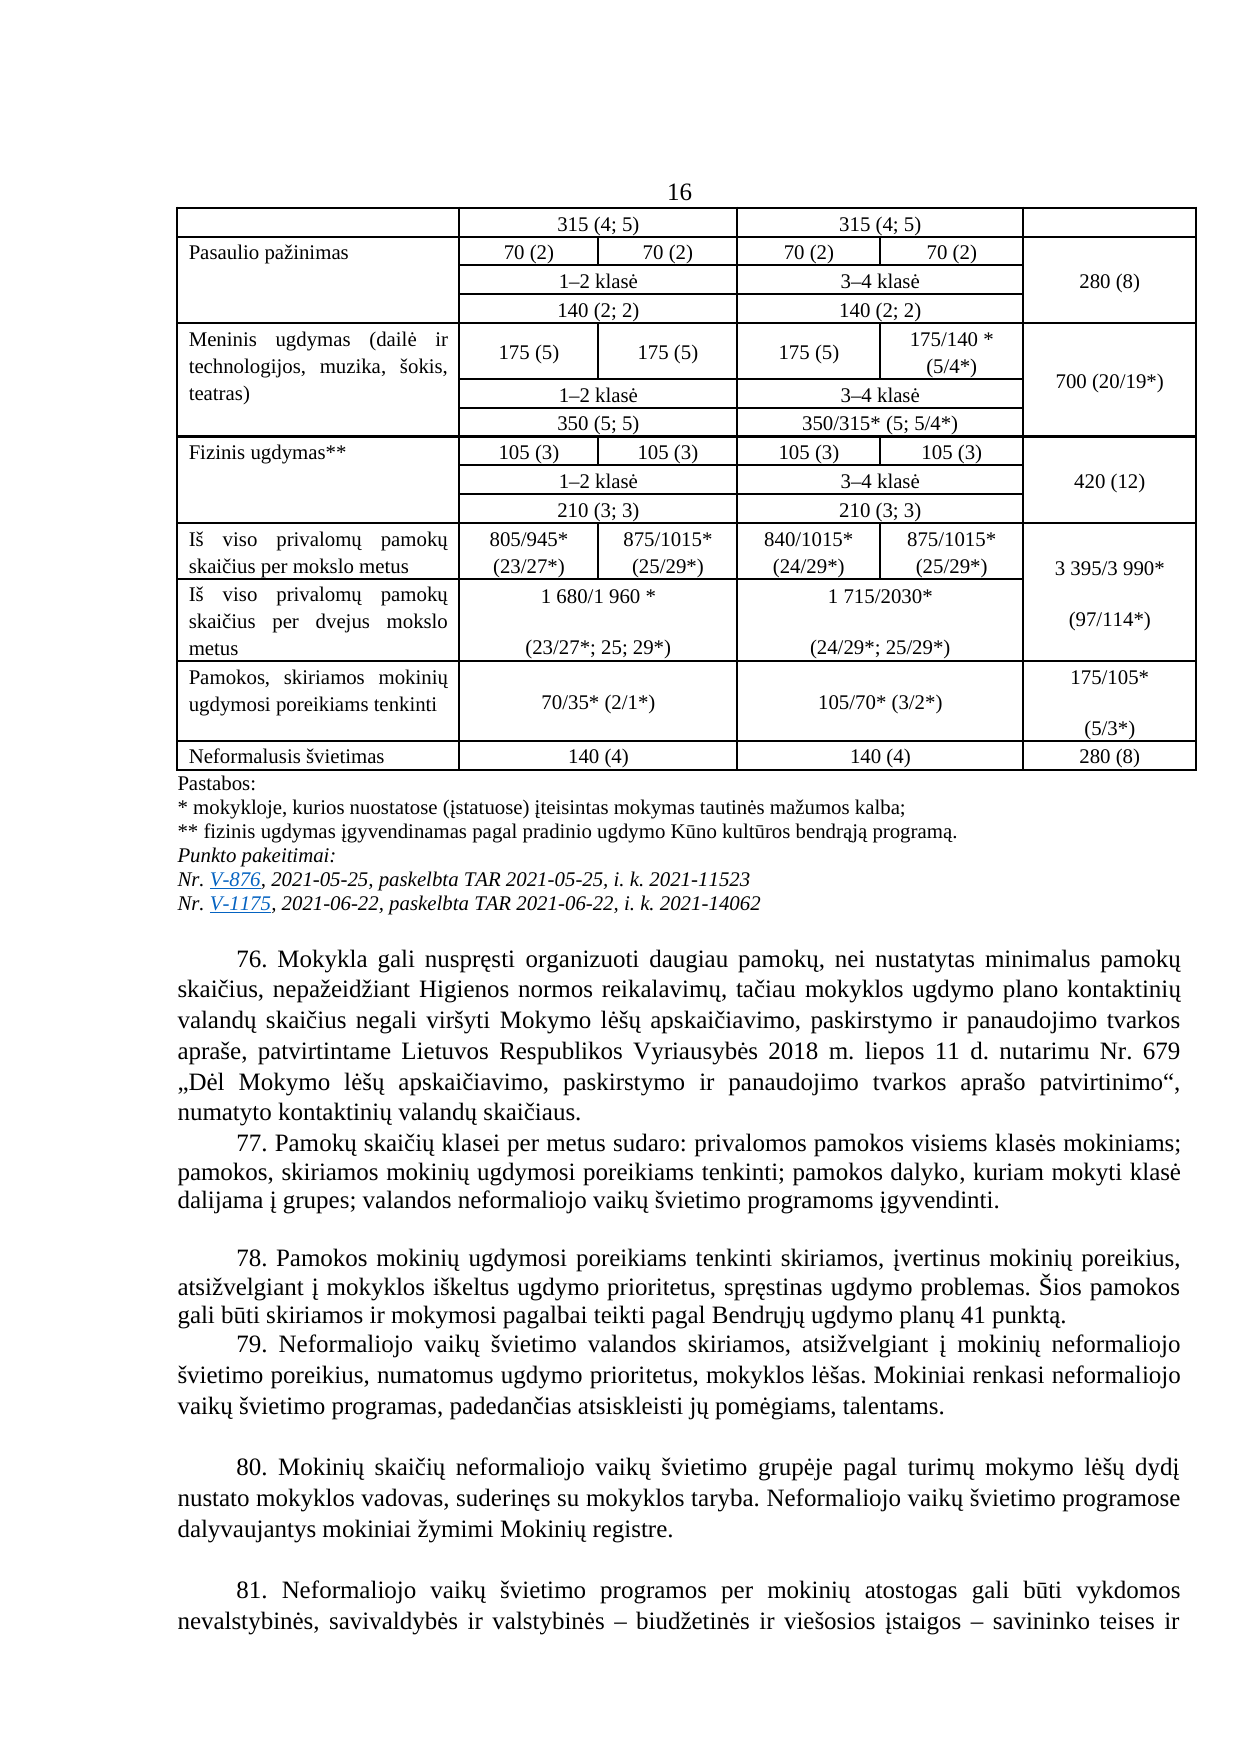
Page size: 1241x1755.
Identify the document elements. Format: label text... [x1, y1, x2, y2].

table_cell 350 (5; 5) [460, 409, 736, 435]
table_cell 140 (2; 2) [460, 295, 736, 322]
table_cell Iš viso privalomų pamokų skaičius per dvejus mokslo metus [178, 580, 458, 660]
text 80. Mokinių skaičių neformaliojo vaikų švietimo grupėje pagal turimų mokymo lėšų dydį nustato mokyklos vadovas, suderinęs su mokyklos taryba. Neformaliojo vaikų švietimo programose dalyvaujantys mokiniai žymimi Mokinių registre. [177, 1452, 1181, 1542]
text Pastabos: [177, 771, 1181, 795]
table_cell Pamokos, skiriamos mokinių ugdymosi poreikiams tenkinti [178, 662, 458, 740]
table_cell 3–4 klasė [738, 266, 1022, 293]
table_cell 3–4 klasė [738, 380, 1022, 407]
table_cell 3–4 klasė [738, 466, 1022, 493]
table_cell 840/1015* (24/29*) [738, 524, 879, 578]
table_cell 140 (2; 2) [738, 295, 1022, 322]
table_cell 70 (2) [738, 238, 879, 264]
table_cell [178, 209, 458, 236]
table_cell 420 (12) [1024, 438, 1195, 522]
text 77. Pamokų skaičių klasei per metus sudaro: privalomos pamokos visiems klasės mokiniams; pamokos, skiriamos mokinių ugdymosi poreikiams tenkinti; pamokos dalyko, kuriam mokyti klasė dalijama į grupes; valandos neformaliojo vaikų švietimo programoms įgyvendinti. [177, 1128, 1181, 1214]
table_cell 105 (3) [738, 438, 879, 464]
table_cell 280 (8) [1024, 238, 1195, 322]
table_cell 140 (4) [738, 742, 1022, 768]
table_cell 350/315* (5; 5/4*) [738, 409, 1022, 435]
text 78. Pamokos mokinių ugdymosi poreikiams tenkinti skiriamos, įvertinus mokinių poreikius, atsižvelgiant į mokyklos iškeltus ugdymo prioritetus, spręstinas ugdymo problemas. Šios pamokos gali būti skiriamos ir mokymosi pagalbai teikti pagal Bendrųjų ugdymo planų 41 punktą. [177, 1243, 1181, 1329]
table_cell 315 (4; 5) [460, 209, 736, 236]
table_cell 105 (3) [881, 438, 1022, 464]
text Nr. V-1175, 2021-06-22, paskelbta TAR 2021-06-22, i. k. 2021-14062 [177, 891, 1181, 915]
table_cell 140 (4) [460, 742, 736, 768]
table_cell 1 715/2030* (24/29*; 25/29*) [738, 580, 1022, 660]
table_cell Fizinis ugdymas** [178, 438, 458, 522]
table_cell 1 680/1 960 * (23/27*; 25; 29*) [460, 580, 736, 660]
table_cell 315 (4; 5) [738, 209, 1022, 236]
table_cell Neformalusis švietimas [178, 742, 458, 768]
table_cell 175 (5) [599, 324, 736, 378]
table_cell Meninis ugdymas (dailė ir technologijos, muzika, šokis, teatras) [178, 324, 458, 435]
table_cell 70 (2) [460, 238, 597, 264]
table_cell 210 (3; 3) [460, 495, 736, 522]
text Punkto pakeitimai: [177, 843, 1181, 867]
table_cell 3 395/3 990* (97/114*) [1024, 524, 1195, 660]
table_cell 1–2 klasė [460, 466, 736, 493]
table_cell 175/140 * (5/4*) [881, 324, 1022, 378]
table_cell 805/945* (23/27*) [460, 524, 597, 578]
text 81. Neformaliojo vaikų švietimo programos per mokinių atostogas gali būti vykdomos nevalstybinės, savivaldybės ir valstybinės – biudžetinės ir viešosios įstaigos – savininko teises ir [177, 1575, 1181, 1635]
table_cell 105/70* (3/2*) [738, 662, 1022, 740]
table_cell 105 (3) [599, 438, 736, 464]
table_cell 70 (2) [599, 238, 736, 264]
table_cell 175 (5) [738, 324, 879, 378]
table_cell 280 (8) [1024, 742, 1195, 768]
table_cell 175 (5) [460, 324, 597, 378]
table_cell 175/105* (5/3*) [1024, 662, 1195, 740]
text Nr. V-876, 2021-05-25, paskelbta TAR 2021-05-25, i. k. 2021-11523 [177, 867, 1181, 891]
table_cell Pasaulio pažinimas [178, 238, 458, 322]
table_cell 1–2 klasė [460, 266, 736, 293]
table_cell 875/1015* (25/29*) [881, 524, 1022, 578]
text * mokykloje, kurios nuostatose (įstatuose) įteisintas mokymas tautinės mažumos kalba; [177, 795, 1181, 819]
table_cell 105 (3) [460, 438, 597, 464]
text 76. Mokykla gali nuspręsti organizuoti daugiau pamokų, nei nustatytas minimalus pamokų skaičius, nepažeidžiant Higienos normos reikalavimų, tačiau mokyklos ugdymo plano kontaktinių valandų skaičius negali viršyti Mokymo lėšų apskaičiavimo, paskirstymo ir panaudojimo tvarkos apraše, patvirtintame Lietuvos Respublikos Vyriausybės 2018 m. liepos 11 d. nutarimu Nr. 679 „Dėl Mokymo lėšų apskaičiavimo, paskirstymo ir panaudojimo tvarkos aprašo patvirtinimo“, numatyto kontaktinių valandų skaičiaus. [177, 944, 1181, 1126]
table_cell 70 (2) [881, 238, 1022, 264]
table_cell 210 (3; 3) [738, 495, 1022, 522]
table_cell [1024, 209, 1195, 236]
table_cell 1–2 klasė [460, 380, 736, 407]
table_cell 70/35* (2/1*) [460, 662, 736, 740]
text ** fizinis ugdymas įgyvendinamas pagal pradinio ugdymo Kūno kultūros bendrąją programą. [177, 819, 1181, 843]
table_cell 700 (20/19*) [1024, 324, 1195, 435]
text 79. Neformaliojo vaikų švietimo valandos skiriamos, atsižvelgiant į mokinių neformaliojo švietimo poreikius, numatomus ugdymo prioritetus, mokyklos lėšas. Mokiniai renkasi neformaliojo vaikų švietimo programas, padedančias atsiskleisti jų pomėgiams, talentams. [177, 1329, 1181, 1419]
table_cell 875/1015* (25/29*) [599, 524, 736, 578]
table_cell Iš viso privalomų pamokų skaičius per mokslo metus [178, 524, 458, 578]
